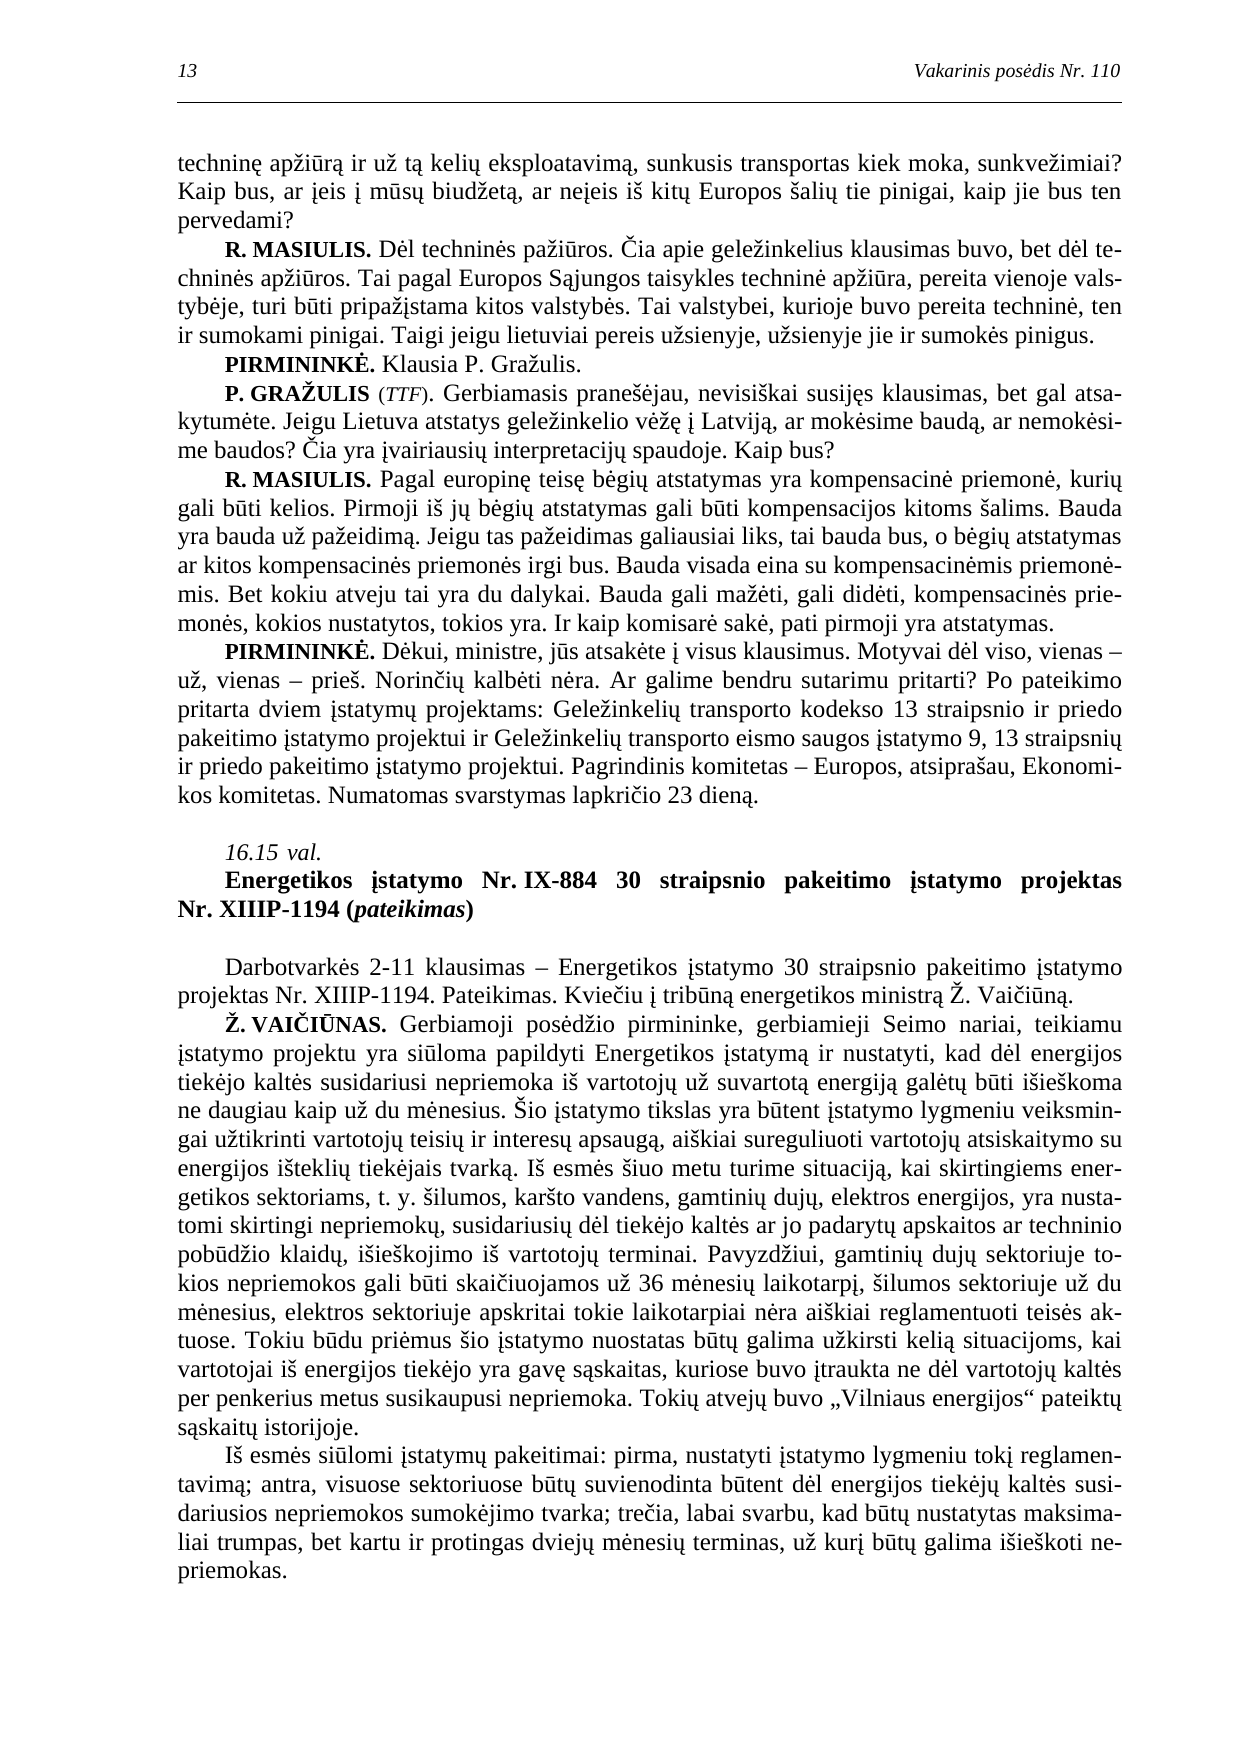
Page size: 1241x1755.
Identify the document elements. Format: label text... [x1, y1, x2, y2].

text PIRMININKĖ. Dė­kui, mi­nist­re, jūs at­sa­kė­te į vi­sus klau­si­mus. Mo­ty­vai dėl vi­so, vie­nas – už, vie­nas – prieš. No­rin­čių kal­bė­ti nė­ra. Ar ga­li­me ben­dru su­ta­ri­mu pri­tar­ti? Po pa­tei­ki­mo pri­tar­ta dviem įsta­ty­mų pro­jek­tams: Ge­le­žin­ke­lių trans­por­to ko­dek­so 13 straips­nio ir prie­do pa­kei­ti­mo įsta­ty­mo pro­jek­tui ir Ge­le­žin­ke­lių trans­por­to eis­mo sau­gos įsta­ty­mo 9, 13 straips­nių ir prie­do pa­kei­ti­mo įsta­ty­mo pro­jek­tui. Pa­grin­di­nis ko­mi­te­tas – Eu­ro­pos, at­si­pra­šau, Eko­no­mi­kos ko­mi­te­tas. Nu­ma­to­mas svars­ty­mas lap­kri­čio 23 die­ną. [177, 636, 1122, 809]
text Ž. VAIČIŪNAS. Ger­bia­mo­ji po­sė­džio pir­mi­nin­ke, ger­bia­mie­ji Sei­mo na­riai, tei­kia­mu įsta­ty­mo pro­jek­tu yra siū­lo­ma pa­pil­dy­ti Ener­ge­ti­kos įsta­ty­mą ir nu­sta­ty­ti, kad dėl ener­gi­jos tie­kė­jo kal­tės su­si­da­riu­si ne­pri­emo­ka iš var­to­to­jų už su­var­to­tą ener­gi­ją ga­lė­tų bū­ti iš­ieš­ko­ma ne dau­giau kaip už du mė­ne­sius. Šio įsta­ty­mo tiks­las yra bū­tent įsta­ty­mo lyg­me­niu veiks­min­gai už­tik­rin­ti var­to­to­jų tei­sių ir in­te­re­sų ap­sau­gą, aiš­kiai su­re­gu­liuoti var­to­to­jų at­si­skai­ty­mo su ener­gi­jos iš­tek­lių tie­kė­jais tvar­ką. Iš es­mės šiuo me­tu tu­ri­me si­tu­a­ci­ją, kai skir­tin­giems ener­ge­ti­kos sek­to­riams, t. y. ši­lu­mos, karš­to van­dens, gam­ti­nių du­jų, elek­tros ener­gi­jos, yra nu­sta­to­mi skir­tin­gi ne­pri­emo­kų, su­si­da­riu­sių dėl tie­kė­jo kal­tės ar jo pa­da­ry­tų ap­skai­tos ar te­ch­ni­nio po­bū­džio klai­dų, iš­ieš­ko­ji­mo iš var­to­to­jų ter­mi­nai. Pa­vyz­džiui, gam­ti­nių du­jų sek­to­riu­je to­kios ne­pri­emo­kos ga­li bū­ti skai­čiuo­ja­mos už 36 mė­ne­sių lai­ko­tar­pį, ši­lu­mos sek­to­riu­je už du mė­ne­sius, elek­tros sek­to­riu­je ap­skri­tai to­kie lai­ko­tar­piai nė­ra aiš­kiai reg­la­men­tuo­ti tei­sės ak­tuo­se. To­kiu bū­du pri­ėmus šio įsta­ty­mo nuo­sta­tas bū­tų ga­li­ma už­kirs­ti ke­lią si­tu­a­ci­joms, kai var­to­to­jai iš ener­gi­jos tie­kė­jo yra ga­vę są­skai­tas, ku­rio­se bu­vo įtrauk­ta ne dėl var­to­to­jų kal­tės per pen­ke­rius me­tus su­si­kau­pu­si ne­pri­emo­ka. To­kių at­ve­jų bu­vo „Vil­niaus ener­gi­jos“ pa­teik­tų są­skai­tų is­to­ri­jo­je. [177, 1009, 1122, 1440]
text PIRMININKĖ. Klau­sia P. Gra­žu­lis. [177, 349, 1122, 378]
text tech­ni­nę ap­žiū­rą ir už tą ke­lių eks­plo­a­ta­vi­mą, sun­ku­sis trans­por­tas kiek mo­ka, sunk­ve­ži­miai? Kaip bus, ar įeis į mū­sų biu­dže­tą, ar ne­įeis iš ki­tų Eu­ro­pos ša­lių tie pi­ni­gai, kaip jie bus ten per­ve­da­mi? [177, 148, 1122, 234]
text Ener­ge­ti­kos įsta­ty­mo Nr. IX-884 30 straips­nio pa­kei­ti­mo įsta­ty­mo pro­jek­tas Nr. XIIIP-1194 (pa­tei­ki­mas) [177, 865, 1122, 923]
text 16.15 val. [224, 838, 1122, 865]
text R. MASIULIS. Pa­gal eu­ro­pi­nę tei­sę bė­gių at­sta­ty­mas yra kom­pen­sa­ci­nė prie­mo­nė, ku­rių ga­li bū­ti ke­lios. Pir­mo­ji iš jų bė­gių at­sta­ty­mas ga­li bū­ti kom­pen­sa­ci­jos ki­toms ša­lims. Bau­da yra bau­da už pa­žei­di­mą. Jei­gu tas pa­žei­di­mas ga­liau­siai liks, tai bau­da bus, o bė­gių at­sta­ty­mas ar ki­tos kom­pen­sa­ci­nės prie­mo­nės ir­gi bus. Bau­da vi­sa­da ei­na su kom­pen­sa­ci­nė­mis prie­mo­nė­mis. Bet ko­kiu at­ve­ju tai yra du da­ly­kai. Bau­da ga­li ma­žė­ti, ga­li di­dė­ti, kom­pen­sa­ci­nės prie­mo­nės, ko­kios nu­sta­ty­tos, to­kios yra. Ir kaip ko­mi­sa­rė sa­kė, pa­ti pir­mo­ji yra at­sta­ty­mas. [177, 464, 1122, 636]
text Dar­bo­tvarkės 2-11 klau­si­mas – Ener­ge­ti­kos įsta­ty­mo 30 straips­nio pa­kei­ti­mo įsta­ty­mo pro­jek­tas Nr. XIIIP-1194. Pa­tei­ki­mas. Kvie­čiu į tri­bū­ną ener­ge­ti­kos mi­nist­rą Ž. Vai­čiū­ną. [177, 952, 1122, 1009]
text R. MASIULIS. Dėl tech­ni­nės pa­žiū­ros. Čia apie ge­le­žin­ke­lius klau­si­mas bu­vo, bet dėl te­ch­ni­nės ap­žiū­ros. Tai pa­gal Eu­ro­pos Są­jun­gos tai­syk­les tech­ni­nė ap­žiū­ra, per­ei­ta vie­no­je val­s­ty­bė­je, tu­ri bū­ti pri­pa­žįs­ta­ma ki­to­s vals­ty­bės. Tai vals­ty­bei, ku­rio­je bu­vo per­ei­ta tech­ni­nė, ten ir su­mo­ka­mi pi­ni­gai. Tai­gi jei­gu lie­tu­viai per­eis už­sie­ny­je, už­sie­ny­je jie ir su­mo­kės pi­ni­gus. [177, 234, 1122, 349]
text Iš es­mės siū­lo­mi įsta­ty­mų pa­kei­ti­mai: pir­ma, nu­sta­ty­ti įsta­ty­mo lyg­me­niu to­kį reg­la­men­ta­vi­mą; an­tra, vi­suo­se sek­to­riuo­se bū­tų su­vie­no­din­ta bū­tent dėl ener­gi­jos tie­kė­jų kal­tės su­si­dariu­sios ne­pri­emo­kos su­mo­kė­ji­mo tvar­ka; tre­čia, la­bai svar­bu, kad bū­tų nu­sta­ty­tas mak­si­ma­liai trum­pas, bet kar­tu ir pro­tin­gas dvie­jų mė­ne­sių ter­mi­nas, už ku­rį bū­tų ga­li­ma iš­ieš­ko­ti ne­prie­mo­kas. [177, 1440, 1122, 1584]
text P. GRAŽULIS (TTF). Ger­bia­ma­sis pra­ne­šė­jau, ne­vi­siš­kai su­si­jęs klau­si­mas, bet gal at­sa­ky­tu­mė­te. Jei­gu Lie­tu­va at­sta­tys ge­le­žin­ke­lio vė­žę į Lat­vi­ją, ar mo­kė­si­me bau­dą, ar ne­mo­kė­si­me bau­dos? Čia yra įvai­riau­sių in­ter­pre­ta­ci­jų spau­do­je. Kaip bus? [177, 378, 1122, 464]
